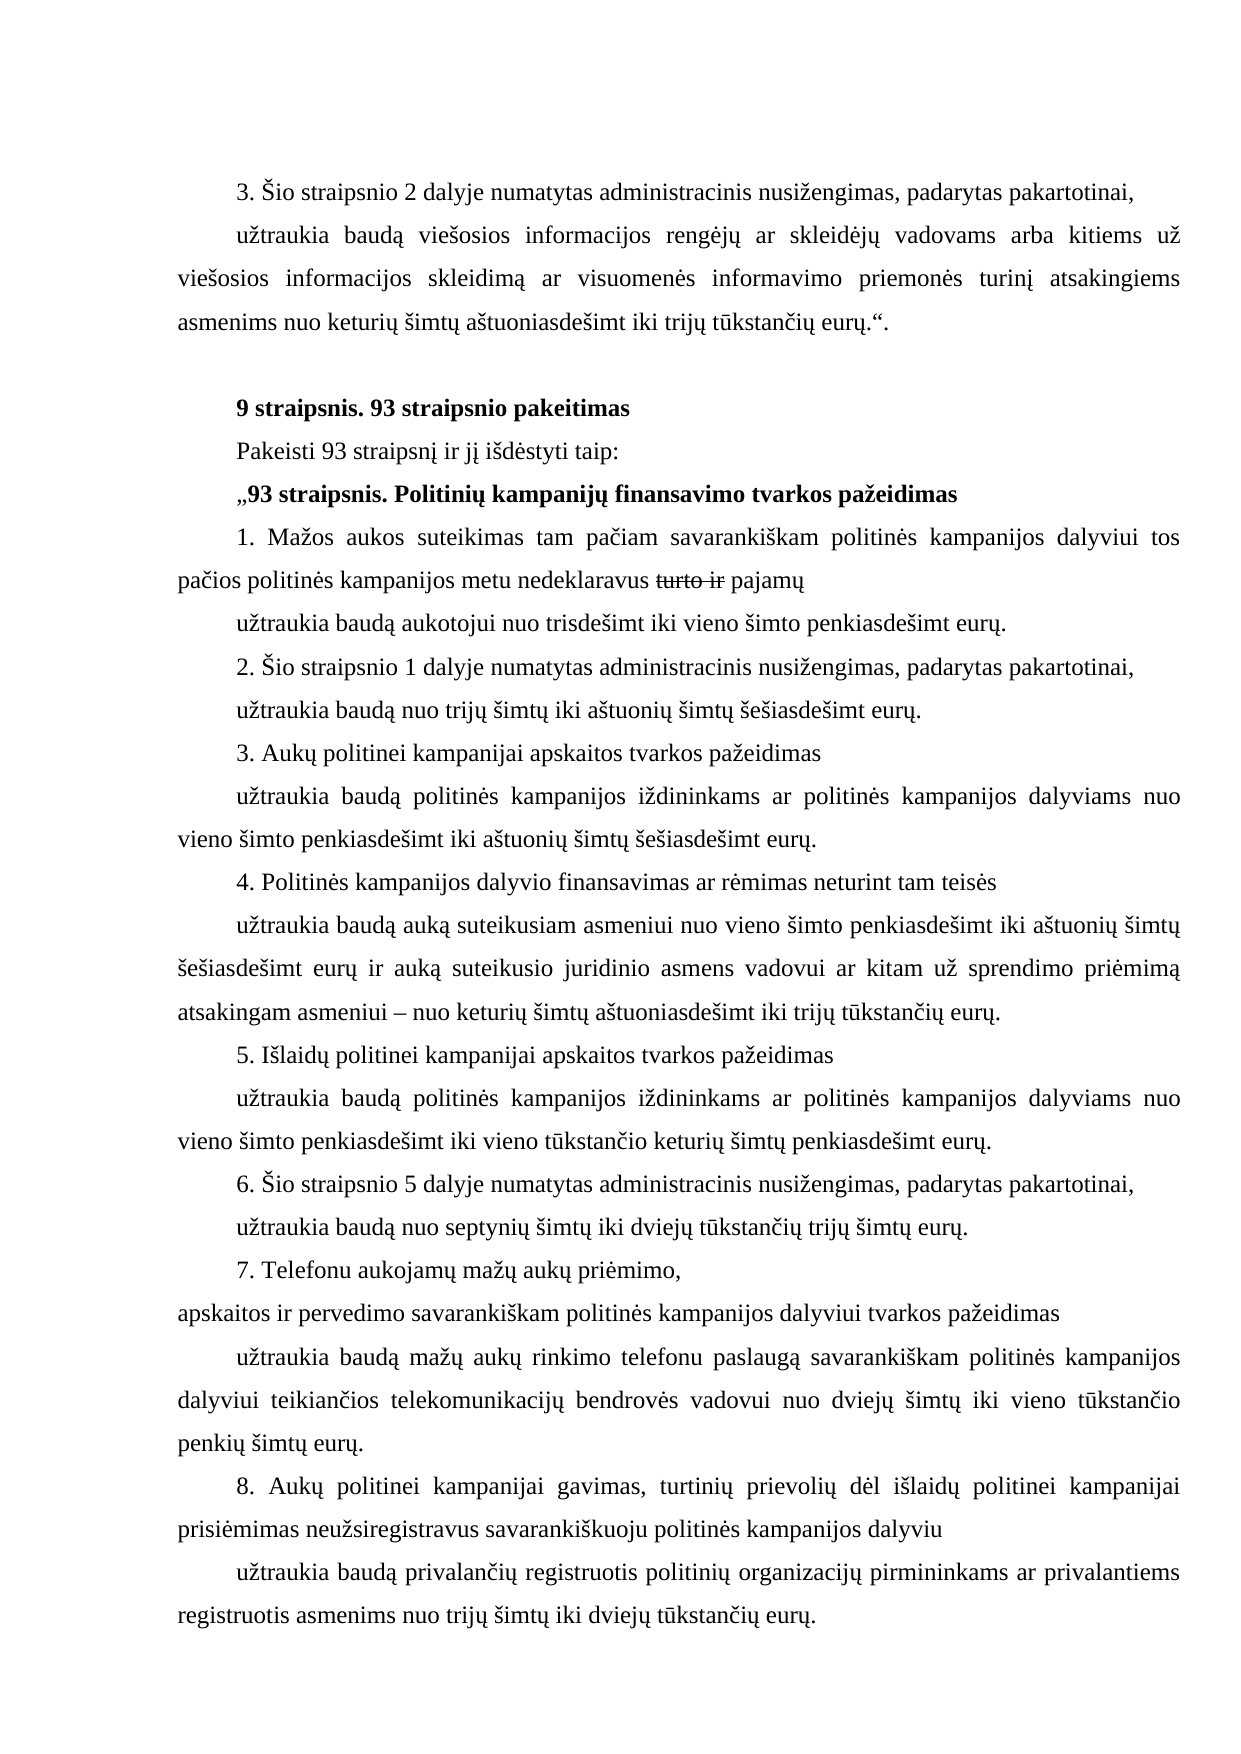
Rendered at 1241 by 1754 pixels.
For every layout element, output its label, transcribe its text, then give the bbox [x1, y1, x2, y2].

text Pakeisti 93 straipsnį ir jį išdėstyti taip: [177, 436, 1181, 465]
text užtraukia baudą auką suteikusiam asmeniui nuo vieno šimto penkiasdešimt iki aštuonių šimtų šešiasdešimt eurų ir auką suteikusio juridinio asmens vadovui ar kitam už sprendimo priėmimą atsakingam asmeniui – nuo keturių šimtų aštuoniasdešimt iki trijų tūkstančių eurų. [177, 910, 1181, 1025]
text 7. Telefonu aukojamų mažų aukų priėmimo, [236, 1255, 1181, 1284]
text 9 straipsnis. 93 straipsnio pakeitimas [177, 393, 1181, 422]
text 4. Politinės kampanijos dalyvio finansavimas ar rėmimas neturint tam teisės [177, 867, 1181, 896]
text 6. Šio straipsnio 5 dalyje numatytas administracinis nusižengimas, padarytas pakartotinai, [177, 1169, 1181, 1198]
text 1. Mažos aukos suteikimas tam pačiam savarankiškam politinės kampanijos dalyviui tos pačios politinės kampanijos metu nedeklaravus turto ir pajamų [177, 522, 1181, 594]
text užtraukia baudą privalančių registruotis politinių organizacijų pirmininkams ar privalantiems registruotis asmenims nuo trijų šimtų iki dviejų tūkstančių eurų. [177, 1557, 1181, 1629]
text apskaitos ir pervedimo savarankiškam politinės kampanijos dalyviui tvarkos pažeidimas [177, 1298, 1181, 1327]
text užtraukia baudą mažų aukų rinkimo telefonu paslaugą savarankiškam politinės kampanijos dalyviui teikiančios telekomunikacijų bendrovės vadovui nuo dviejų šimtų iki vieno tūkstančio penkių šimtų eurų. [177, 1342, 1181, 1457]
text 2. Šio straipsnio 1 dalyje numatytas administracinis nusižengimas, padarytas pakartotinai, [177, 652, 1181, 680]
text užtraukia baudą politinės kampanijos iždininkams ar politinės kampanijos dalyviams nuo vieno šimto penkiasdešimt iki aštuonių šimtų šešiasdešimt eurų. [177, 781, 1181, 853]
text užtraukia baudą nuo septynių šimtų iki dviejų tūkstančių trijų šimtų eurų. [177, 1212, 1181, 1241]
text užtraukia baudą viešosios informacijos rengėjų ar skleidėjų vadovams arba kitiems už viešosios informacijos skleidimą ar visuomenės informavimo priemonės turinį atsakingiems asmenims nuo keturių šimtų aštuoniasdešimt iki trijų tūkstančių eurų.“. [177, 220, 1181, 335]
text 3. Šio straipsnio 2 dalyje numatytas administracinis nusižengimas, padarytas pakartotinai, [177, 177, 1181, 206]
text 8. Aukų politinei kampanijai gavimas, turtinių prievolių dėl išlaidų politinei kampanijai prisiėmimas neužsiregistravus savarankiškuoju politinės kampanijos dalyviu [177, 1471, 1181, 1543]
text užtraukia baudą aukotojui nuo trisdešimt iki vieno šimto penkiasdešimt eurų. [177, 608, 1181, 637]
text užtraukia baudą nuo trijų šimtų iki aštuonių šimtų šešiasdešimt eurų. [177, 695, 1181, 723]
text 3. Aukų politinei kampanijai apskaitos tvarkos pažeidimas [177, 738, 1181, 767]
text užtraukia baudą politinės kampanijos iždininkams ar politinės kampanijos dalyviams nuo vieno šimto penkiasdešimt iki vieno tūkstančio keturių šimtų penkiasdešimt eurų. [177, 1083, 1181, 1155]
text „93 straipsnis. Politinių kampanijų finansavimo tvarkos pažeidimas [177, 479, 1181, 508]
text 5. Išlaidų politinei kampanijai apskaitos tvarkos pažeidimas [177, 1040, 1181, 1068]
